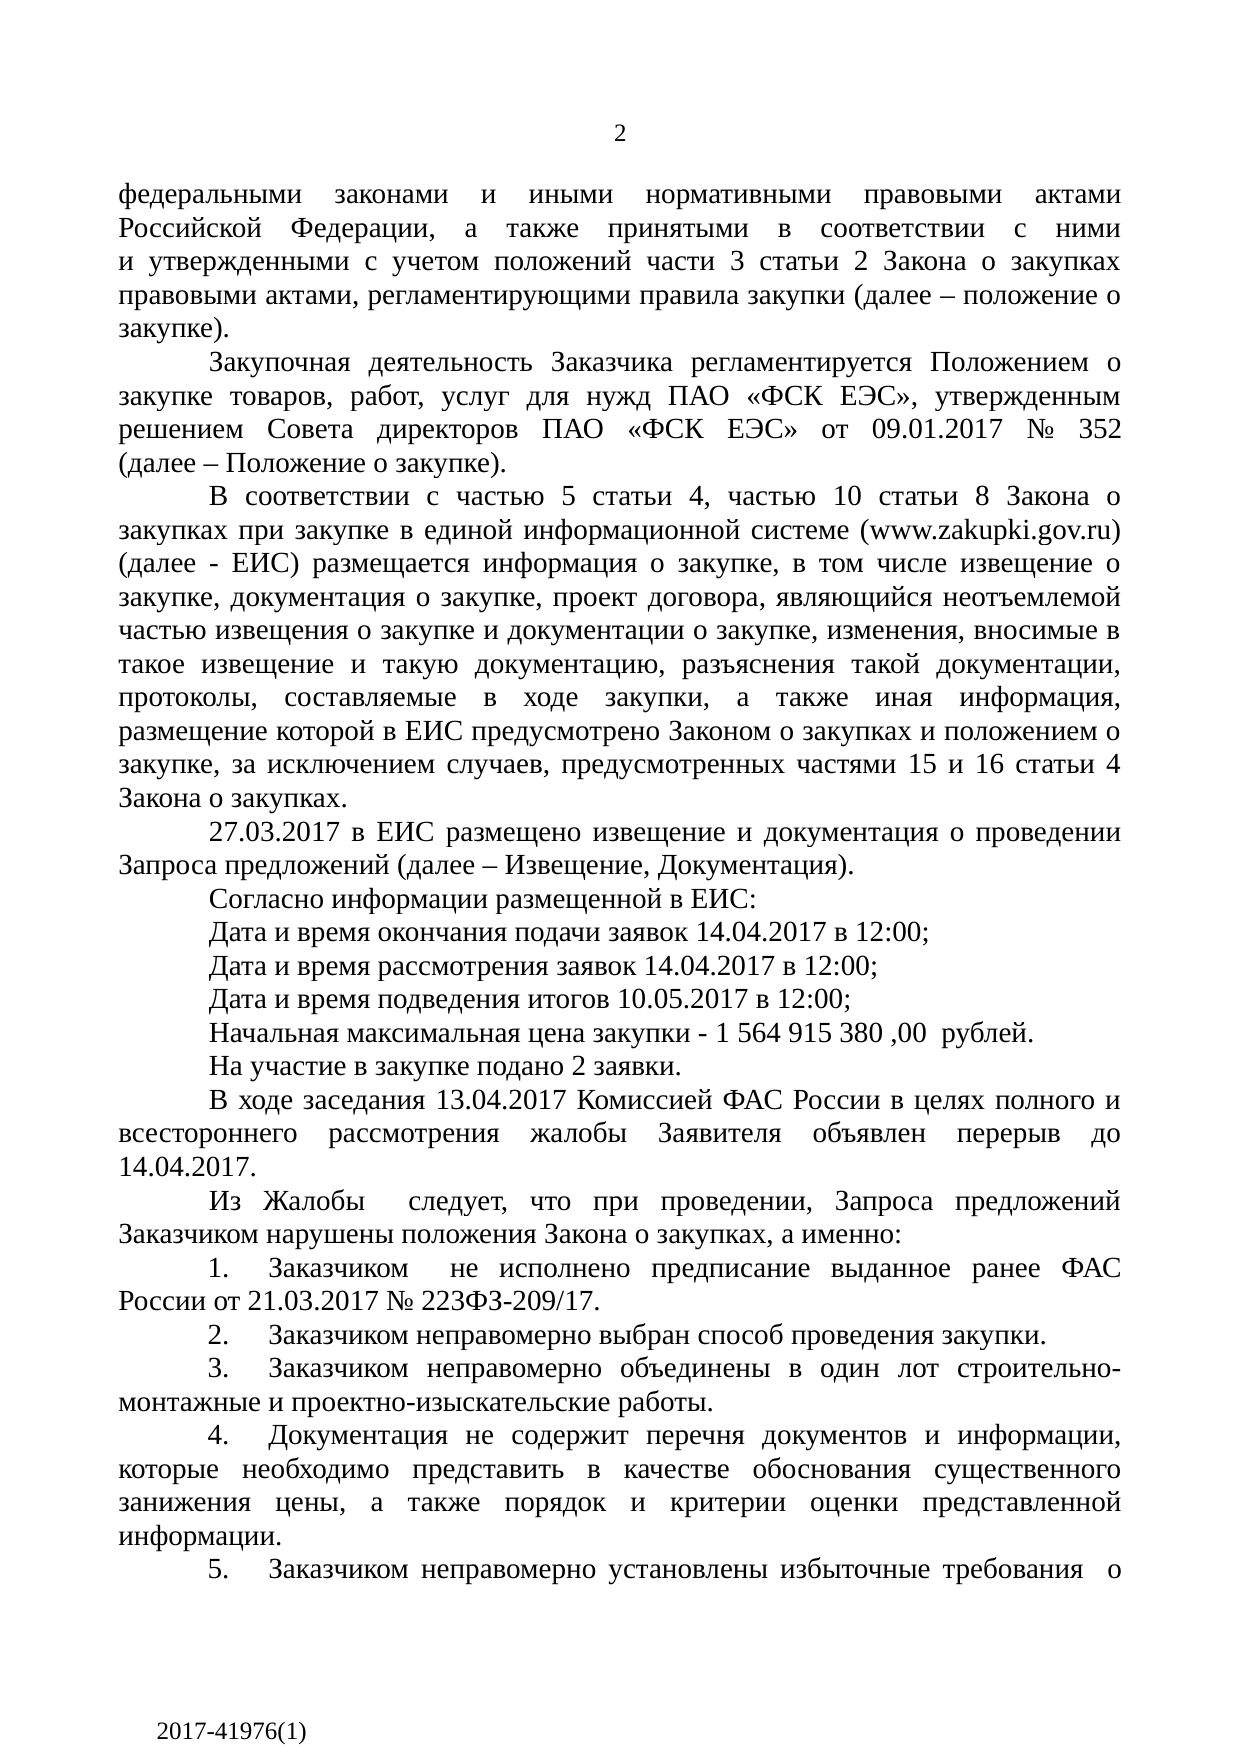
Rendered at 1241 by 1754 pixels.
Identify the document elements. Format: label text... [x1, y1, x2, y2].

list Заказчиком не исполнено предписание выданное ранее ФАС России от 21.03.2017 № 223ФЗ-209/17. [118, 1250, 1122, 1317]
text В соответствии с частью 5 статьи 4, частью 10 статьи 8 Закона о закупках при закупке в единой информационной системе (www.zakupki.gov.ru) (далее - ЕИС) размещается информация о закупке, в том числе извещение о закупке, документация о закупке, проект договора, являющийся неотъемлемой частью извещения о закупке и документации о закупке, изменения, вносимые в такое извещение и такую документацию, разъяснения такой документации, протоколы, составляемые в ходе закупки, а также иная информация, размещение которой в ЕИС предусмотрено Законом о закупках и положением о закупке, за исключением случаев, предусмотренных частями 15 и 16 статьи 4 Закона о закупках. [118, 478, 1122, 814]
list Заказчиком неправомерно объединены в один лот строительно-монтажные и проектно-изыскательские работы. [118, 1350, 1122, 1417]
text Дата и время подведения итогов 10.05.2017 в 12:00; [118, 981, 1122, 1015]
text 27.03.2017 в ЕИС размещено извещение и документация о проведении Запроса предложений (далее – Извещение, Документация). [118, 814, 1122, 881]
text Дата и время рассмотрения заявок 14.04.2017 в 12:00; [118, 948, 1122, 981]
text Из Жалобы следует, что при проведении, Запроса предложений Заказчиком нарушены положения Закона о закупках, а именно: [118, 1183, 1122, 1250]
list Заказчиком неправомерно установлены избыточные требования о [118, 1552, 1122, 1585]
list Документация не содержит перечня документов и информации, которые необходимо представить в качестве обоснования существенного занижения цены, а также порядок и критерии оценки представленной информации. [118, 1417, 1122, 1552]
text Начальная максимальная цена закупки - 1 564 915 380 ,00 рублей. [118, 1015, 1122, 1048]
text федеральными законами и иными нормативными правовыми актами Российской Федерации, а также принятыми в соответствии с ними и утвержденными с учетом положений части 3 статьи 2 Закона о закупках правовыми актами, регламентирующими правила закупки (далее – положение о закупке). [118, 176, 1122, 344]
text Закупочная деятельность Заказчика регламентируется Положением о закупке товаров, работ, услуг для нужд ПАО «ФСК ЕЭС», утвержденным решением Совета директоров ПАО «ФСК ЕЭС» от 09.01.2017 № 352 (далее – Положение о закупке). [118, 344, 1122, 478]
text На участие в закупке подано 2 заявки. [118, 1048, 1122, 1082]
list Заказчиком неправомерно выбран способ проведения закупки. [118, 1317, 1122, 1350]
text В ходе заседания 13.04.2017 Комиссией ФАС России в целях полного и всестороннего рассмотрения жалобы Заявителя объявлен перерыв до 14.04.2017. [118, 1082, 1122, 1183]
text Дата и время окончания подачи заявок 14.04.2017 в 12:00; [118, 914, 1122, 948]
text Согласно информации размещенной в ЕИС: [118, 881, 1122, 914]
